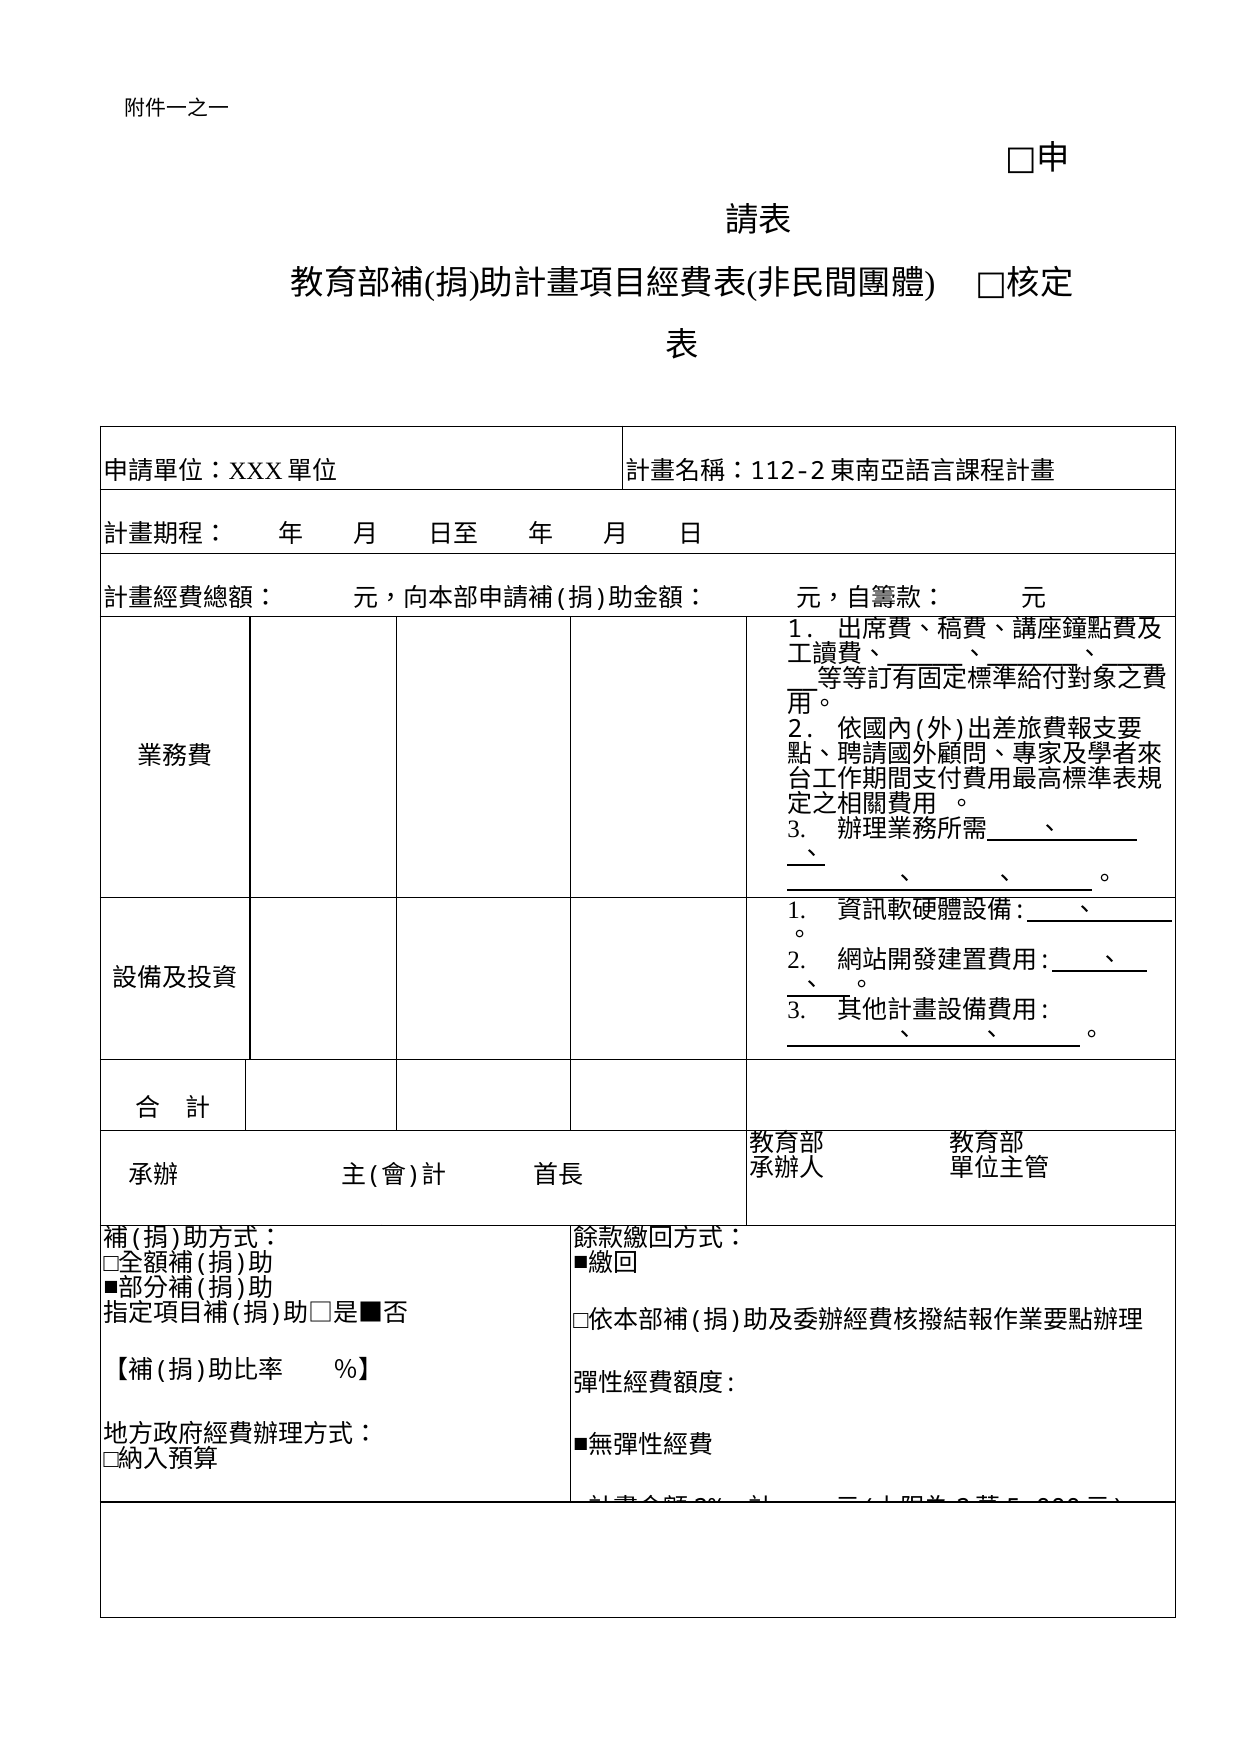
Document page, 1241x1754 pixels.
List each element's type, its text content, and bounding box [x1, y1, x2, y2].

table_cell 合 計 [101, 1060, 245, 1130]
table_header [100, 51, 245, 113]
table_cell [251, 898, 396, 1059]
table_cell [571, 1060, 746, 1130]
table_cell [250, 113, 272, 238]
table_cell [1091, 363, 1176, 426]
table_cell 業務費 [101, 617, 249, 897]
table_header [273, 51, 396, 113]
table_header [722, 51, 1091, 113]
table_cell [1091, 238, 1176, 363]
table_cell 承辦 主(會)計 首長 單位 單位 [101, 1131, 746, 1225]
table_cell [571, 898, 746, 1059]
table_cell [273, 113, 396, 238]
table_header [396, 51, 518, 113]
table_cell [571, 617, 746, 897]
table_cell 教育部補(捐)助計畫項目經費表(非民間團體) □核定表 [273, 238, 1091, 363]
table_header [1091, 51, 1176, 113]
table_cell [518, 363, 722, 426]
table_cell 餘款繳回方式： ■繳回 □依本部補(捐)助及委辦經費核撥結報作業要點辦理 彈性經費額度: ■無彈性經費 □計畫金額2%，計 元(上限為2萬5,000元) [571, 1226, 1175, 1501]
table_cell [397, 617, 570, 897]
table_cell 申請單位：XXX單位 [101, 427, 622, 489]
table_cell 計畫期程： 年 月 日至 年 月 日 [101, 490, 1175, 553]
table_cell 設備及投資 [101, 898, 249, 1059]
table_cell [246, 1060, 396, 1130]
table_cell [397, 1060, 570, 1130]
table_header [250, 51, 272, 113]
table_cell [396, 363, 518, 426]
table_cell □申請表 [722, 113, 1091, 238]
table_cell [100, 238, 245, 363]
table_cell 資訊軟硬體設備: 、 。 網站開發建置費用: 、 、 。 其他計畫設備費用: 、 、 。 [747, 898, 1175, 1059]
table_header [518, 51, 722, 113]
table_cell [518, 113, 722, 238]
table_cell 計畫名稱：112-2東南亞語言課程計畫 [623, 427, 1175, 489]
table_cell [100, 113, 245, 238]
table_cell [273, 363, 396, 426]
table_cell [245, 238, 250, 363]
table_cell [747, 1060, 1175, 1130]
table_cell [396, 113, 518, 238]
table_cell [250, 363, 272, 426]
table_cell 計畫經費總額： 元，向本部申請補(捐)助金額： 元，自籌款： 元 [101, 554, 1175, 616]
table_cell [245, 363, 250, 426]
table_cell [250, 238, 272, 363]
table_cell [722, 363, 1091, 426]
table_cell 出席費、稿費、講座鐘點費及工讀費、_____、______、______等等訂有固定標準給付對象之費用。 依國內(外)出差旅費報支要點、聘請國外顧問、專家及學者來台工作期間支付費用最高標準表規定之相關費用 。 辦理業務所需 、 、 、 、 。 [747, 617, 1175, 897]
table_cell 教育部 教育部 承辦人 單位主管 [747, 1131, 1175, 1225]
table_header [245, 51, 250, 84]
table_cell [100, 363, 245, 426]
table_cell 補(捐)助方式： □全額補(捐)助 ■部分補(捐)助 指定項目補(捐)助□是■否 【補(捐)助比率 ％】 地方政府經費辦理方式： □納入預算 □代收代付 ■非屬地方政府 [101, 1226, 570, 1501]
table_cell [1091, 113, 1176, 238]
table_cell [251, 617, 396, 897]
table_cell [245, 141, 250, 238]
table_cell [397, 898, 570, 1059]
table_cell 備註： 本表適用政府機關(構)、公私立學校、特種基金及行政法人。 各計畫執行單位應事先擬訂經費支用項目，並於本表說明欄詳實敘明。 各執行單位經費動支應依中央政府各項經費支用規定、本部各計畫補(捐)助要點及本要點經費編列基準表規定辦理。 上述中央政府經費支用規定，得逕於「行政院主計總處網站-友善經費報支專區-內審規定」查詢參考。 非指定項目補(捐)助，說明欄位新增支用項目，得由執行單位循內部行政程序自行辦理。 同一計畫向本部及其他機關申請補(捐)助時，應於計畫項目經費申請表內，詳列向本部及其他機關申請補助之項目及金額，如有隱匿不實或造假情事，本部應撤銷該補(捐)助案件，並收回已撥付款項。 補(捐)助計畫除依本要點第4點規定之情形外，以不補(捐)助人事費、加班費、內部場地使用費及行政管理費為原則。 申請補(捐)助經費，其計畫執行涉及須依「政府機關政策文宣規劃執行注意事項」、預算法第62條之1及其執行原則等相關規定辦理者，應明確標示其為「廣告」，且揭示贊助機關（教育部）名稱，並不得以置入性行銷方式進行。 [101, 1503, 1175, 1617]
